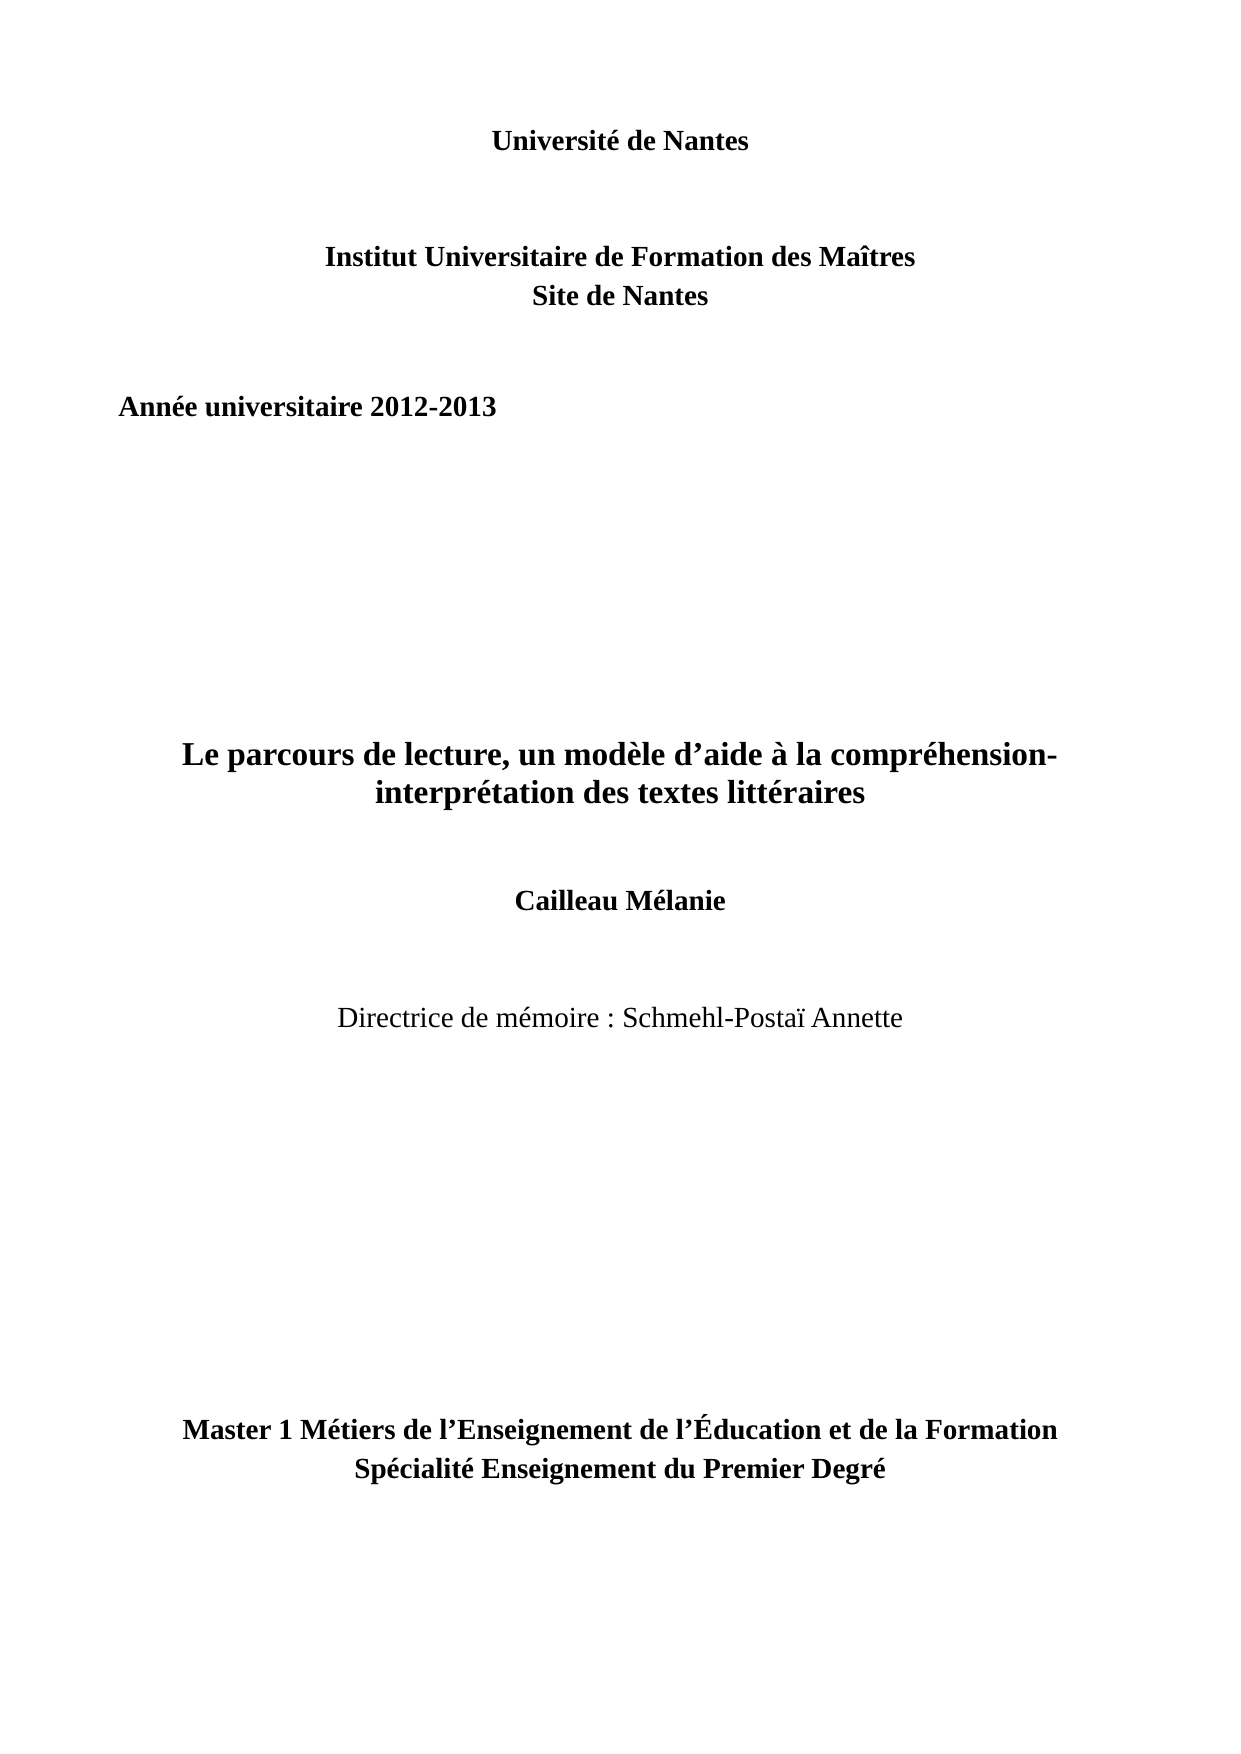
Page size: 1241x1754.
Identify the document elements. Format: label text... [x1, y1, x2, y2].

text Le parcours de lecture, un modèle d’aide à la compréhension-interprétation des textes littéraires [118, 734, 1122, 810]
text Cailleau Mélanie [118, 883, 1122, 917]
text Institut Universitaire de Formation des Maîtres [118, 239, 1122, 273]
text Directrice de mémoire : Schmehl-Postaï Annette [118, 1000, 1122, 1033]
text Année universitaire 2012-2013 [118, 356, 1122, 423]
text Université de Nantes [118, 123, 1122, 157]
text Master 1 Métiers de l’Enseignement de l’Éducation et de la Formation [118, 1412, 1122, 1446]
text Site de Nantes [118, 278, 1122, 312]
text Spécialité Enseignement du Premier Degré [118, 1451, 1122, 1484]
